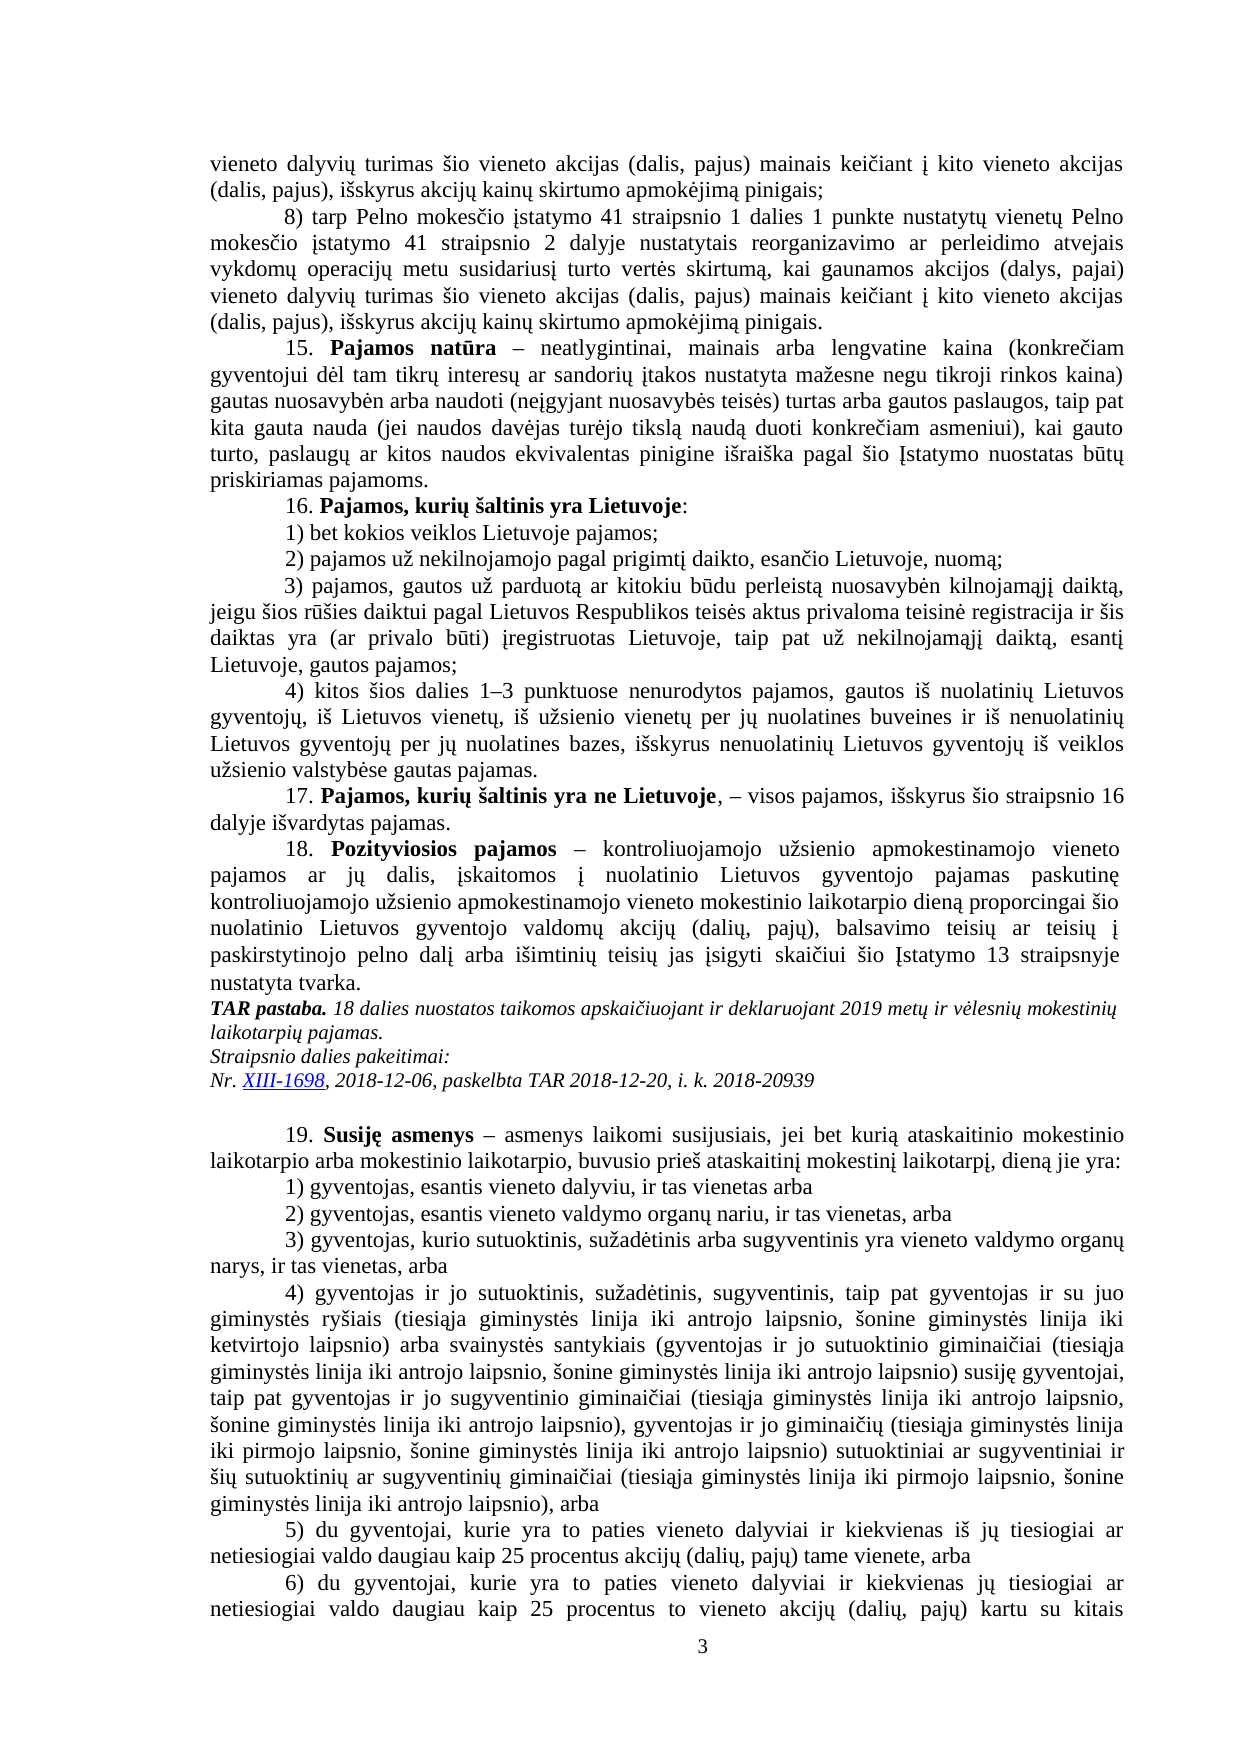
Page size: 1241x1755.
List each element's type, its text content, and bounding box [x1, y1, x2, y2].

text 2) pajamos už nekilnojamojo pagal prigimtį daikto, esančio Lietuvoje, nuomą; [210, 545, 1126, 572]
text 4) gyventojas ir jo sutuoktinis, sužadėtinis, sugyventinis, taip pat gyventojas ir su juo giminystės ryšiais (tiesiąja giminystės linija iki antrojo laipsnio, šonine giminystės linija iki ketvirtojo laipsnio) arba svainystės santykiais (gyventojas ir jo sutuoktinio giminaičiai (tiesiąja giminystės linija iki antrojo laipsnio, šonine giminystės linija iki antrojo laipsnio) susiję gyventojai, taip pat gyventojas ir jo sugyventinio giminaičiai (tiesiąja giminystės linija iki antrojo laipsnio, šonine giminystės linija iki antrojo laipsnio), gyventojas ir jo giminaičių (tiesiąja giminystės linija iki pirmojo laipsnio, šonine giminystės linija iki antrojo laipsnio) sutuoktiniai ar sugyventiniai ir šių sutuoktinių ar sugyventinių giminaičiai (tiesiąja giminystės linija iki pirmojo laipsnio, šonine giminystės linija iki antrojo laipsnio), arba [210, 1279, 1126, 1516]
text TAR pastaba. 18 dalies nuostatos taikomos apskaičiuojant ir deklaruojant 2019 metų ir vėlesnių mokestinių laikotarpių pajamas. [210, 996, 1120, 1044]
text 19. Susiję asmenys – asmenys laikomi susijusiais, jei bet kurią ataskaitinio mokestinio laikotarpio arba mokestinio laikotarpio, buvusio prieš ataskaitinį mokestinį laikotarpį, dieną jie yra: [210, 1121, 1126, 1173]
text 5) du gyventojai, kurie yra to paties vieneto dalyviai ir kiekvienas iš jų tiesiogiai ar netiesiogiai valdo daugiau kaip 25 procentus akcijų (dalių, pajų) tame vienete, arba [210, 1516, 1126, 1569]
text 2) gyventojas, esantis vieneto valdymo organų nariu, ir tas vienetas, arba [210, 1200, 1126, 1226]
text 6) du gyventojai, kurie yra to paties vieneto dalyviai ir kiekvienas jų tiesiogiai ar netiesiogiai valdo daugiau kaip 25 procentus to vieneto akcijų (dalių, pajų) kartu su kitais [210, 1569, 1126, 1621]
text 16. Pajamos, kurių šaltinis yra Lietuvoje: [210, 493, 1126, 519]
text 15. Pajamos natūra – neatlygintinai, mainais arba lengvatine kaina (konkrečiam gyventojui dėl tam tikrų interesų ar sandorių įtakos nustatyta mažesne negu tikroji rinkos kaina) gautas nuosavybėn arba naudoti (neįgyjant nuosavybės teisės) turtas arba gautos paslaugos, taip pat kita gauta nauda (jei naudos davėjas turėjo tikslą naudą duoti konkrečiam asmeniui), kai gauto turto, paslaugų ar kitos naudos ekvivalentas pinigine išraiška pagal šio Įstatymo nuostatas būtų priskiriamas pajamoms. [210, 334, 1126, 493]
text Nr. XIII-1698, 2018-12-06, paskelbta TAR 2018-12-20, i. k. 2018-20939 [210, 1068, 1120, 1092]
text 3) gyventojas, kurio sutuoktinis, sužadėtinis arba sugyventinis yra vieneto valdymo organų narys, ir tas vienetas, arba [210, 1226, 1126, 1279]
text vieneto dalyvių turimas šio vieneto akcijas (dalis, pajus) mainais keičiant į kito vieneto akcijas (dalis, pajus), išskyrus akcijų kainų skirtumo apmokėjimą pinigais; [210, 150, 1126, 203]
text 18. Pozityviosios pajamos – kontroliuojamojo užsienio apmokestinamojo vieneto pajamos ar jų dalis, įskaitomos į nuolatinio Lietuvos gyventojo pajamas paskutinę kontroliuojamojo užsienio apmokestinamojo vieneto mokestinio laikotarpio dieną proporcingai šio nuolatinio Lietuvos gyventojo valdomų akcijų (dalių, pajų), balsavimo teisių ar teisių į paskirstytinojo pelno dalį arba išimtinių teisių jas įsigyti skaičiui šio Įstatymo 13 straipsnyje nustatyta tvarka. [210, 835, 1120, 996]
text 8) tarp Pelno mokesčio įstatymo 41 straipsnio 1 dalies 1 punkte nustatytų vienetų Pelno mokesčio įstatymo 41 straipsnio 2 dalyje nustatytais reorganizavimo ar perleidimo atvejais vykdomų operacijų metu susidariusį turto vertės skirtumą, kai gaunamos akcijos (dalys, pajai) vieneto dalyvių turimas šio vieneto akcijas (dalis, pajus) mainais keičiant į kito vieneto akcijas (dalis, pajus), išskyrus akcijų kainų skirtumo apmokėjimą pinigais. [210, 203, 1126, 334]
text 17. Pajamos, kurių šaltinis yra ne Lietuvoje, – visos pajamos, išskyrus šio straipsnio 16 dalyje išvardytas pajamas. [210, 782, 1126, 835]
text Straipsnio dalies pakeitimai: [210, 1044, 1120, 1068]
text 3) pajamos, gautos už parduotą ar kitokiu būdu perleistą nuosavybėn kilnojamąjį daiktą, jeigu šios rūšies daiktui pagal Lietuvos Respublikos teisės aktus privaloma teisinė registracija ir šis daiktas yra (ar privalo būti) įregistruotas Lietuvoje, taip pat už nekilnojamąjį daiktą, esantį Lietuvoje, gautos pajamos; [210, 572, 1126, 677]
text 4) kitos šios dalies 1–3 punktuose nenurodytos pajamos, gautos iš nuolatinių Lietuvos gyventojų, iš Lietuvos vienetų, iš užsienio vienetų per jų nuolatines buveines ir iš nenuolatinių Lietuvos gyventojų per jų nuolatines bazes, išskyrus nenuolatinių Lietuvos gyventojų iš veiklos užsienio valstybėse gautas pajamas. [210, 677, 1126, 782]
text 1) gyventojas, esantis vieneto dalyviu, ir tas vienetas arba [210, 1173, 1126, 1200]
text 1) bet kokios veiklos Lietuvoje pajamos; [210, 519, 1126, 545]
